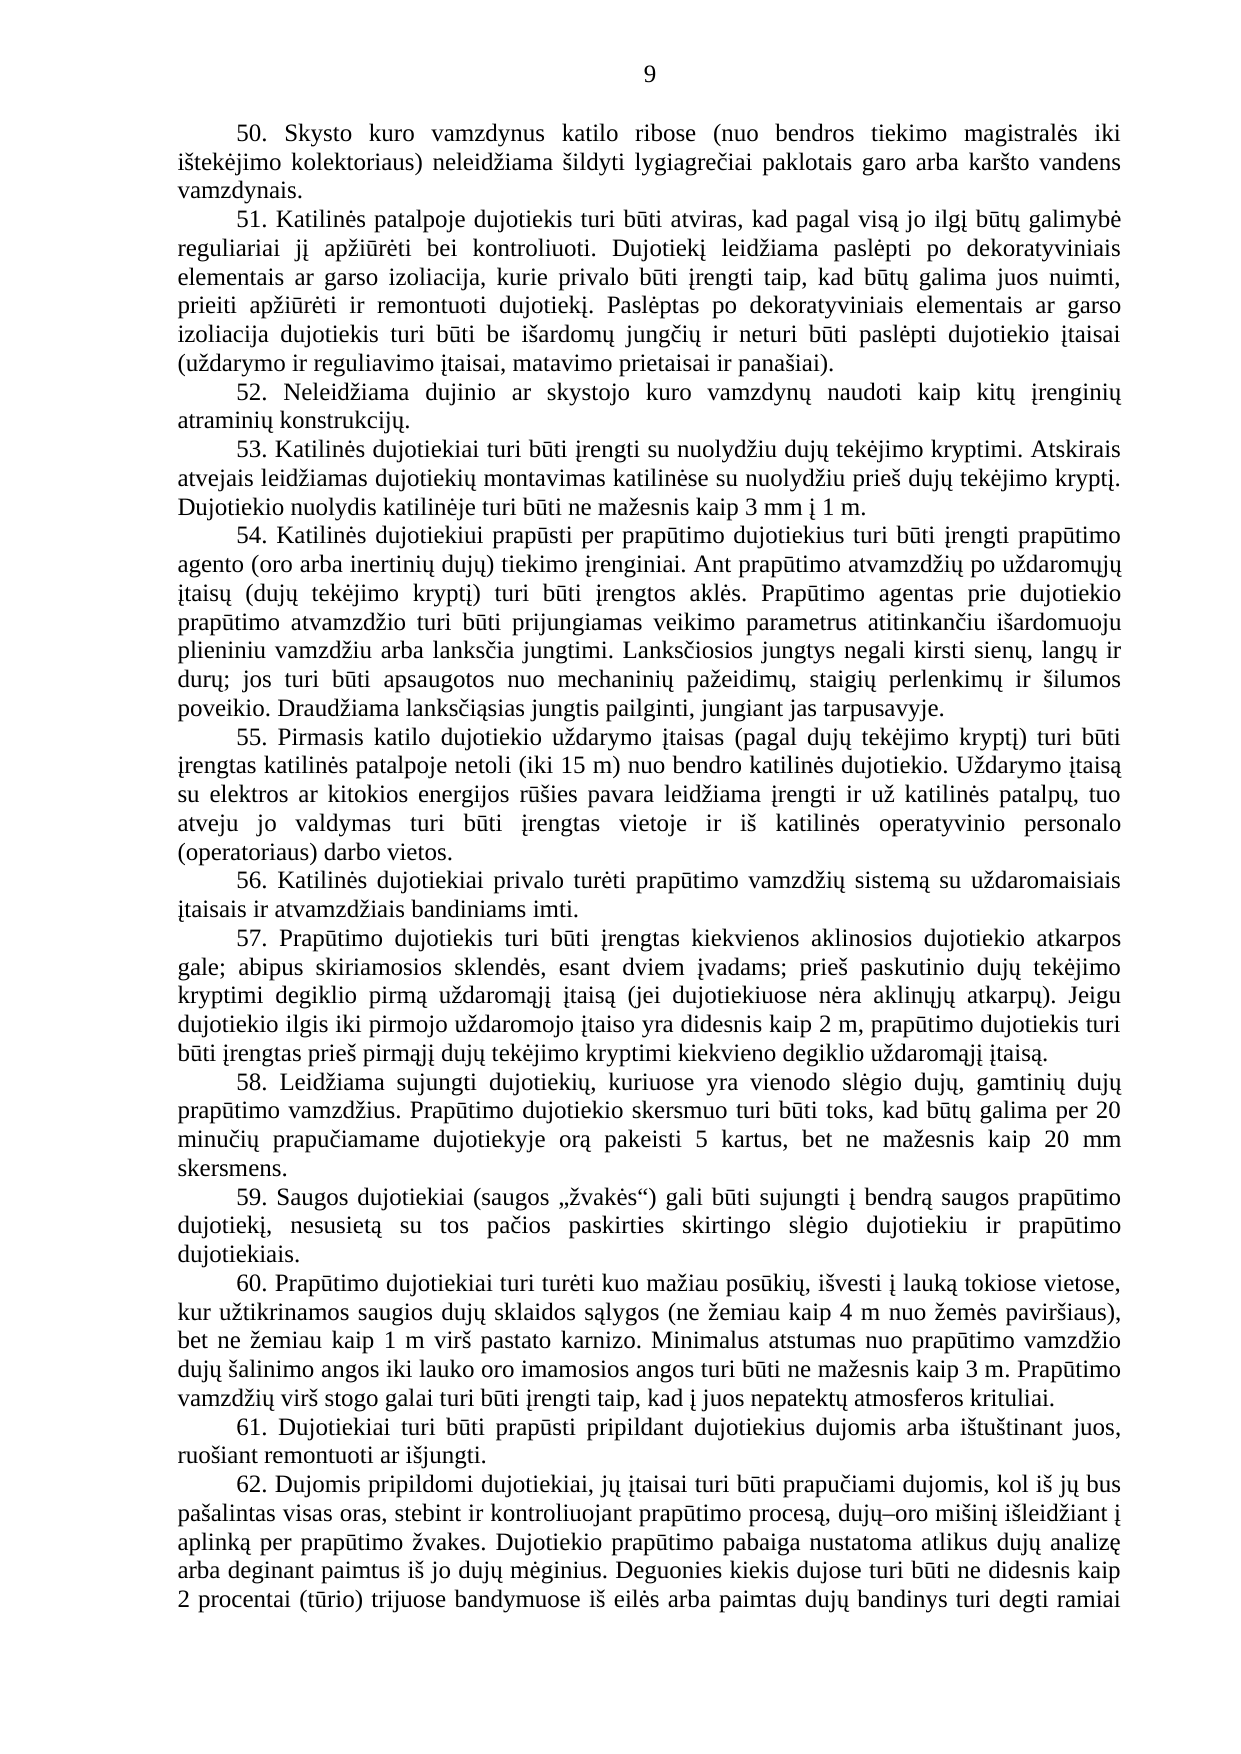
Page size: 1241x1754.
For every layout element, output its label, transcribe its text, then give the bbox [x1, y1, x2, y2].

text 50. Skysto kuro vamzdynus katilo ribose (nuo bendros tiekimo magistralės iki ištekėjimo kolektoriaus) neleidžiama šildyti lygiagrečiai paklotais garo arba karšto vandens vamzdynais. [177, 118, 1122, 204]
text 62. Dujomis pripildomi dujotiekiai, jų įtaisai turi būti prapučiami dujomis, kol iš jų bus pašalintas visas oras, stebint ir kontroliuojant prapūtimo procesą, dujų–oro mišinį išleidžiant į aplinką per prapūtimo žvakes. Dujotiekio prapūtimo pabaiga nustatoma atlikus dujų analizę arba deginant paimtus iš jo dujų mėginius. Deguonies kiekis dujose turi būti ne didesnis kaip 2 procentai (tūrio) trijuose bandymuose iš eilės arba paimtas dujų bandinys turi degti ramiai [177, 1469, 1122, 1613]
text 55. Pirmasis katilo dujotiekio uždarymo įtaisas (pagal dujų tekėjimo kryptį) turi būti įrengtas katilinės patalpoje netoli (iki 15 m) nuo bendro katilinės dujotiekio. Uždarymo įtaisą su elektros ar kitokios energijos rūšies pavara leidžiama įrengti ir už katilinės patalpų, tuo atveju jo valdymas turi būti įrengtas vietoje ir iš katilinės operatyvinio personalo (operatoriaus) darbo vietos. [177, 722, 1122, 866]
text 53. Katilinės dujotiekiai turi būti įrengti su nuolydžiu dujų tekėjimo kryptimi. Atskirais atvejais leidžiamas dujotiekių montavimas katilinėse su nuolydžiu prieš dujų tekėjimo kryptį. Dujotiekio nuolydis katilinėje turi būti ne mažesnis kaip 3 mm į 1 m. [177, 434, 1122, 521]
text 54. Katilinės dujotiekiui prapūsti per prapūtimo dujotiekius turi būti įrengti prapūtimo agento (oro arba inertinių dujų) tiekimo įrenginiai. Ant prapūtimo atvamzdžių po uždaromųjų įtaisų (dujų tekėjimo kryptį) turi būti įrengtos aklės. Prapūtimo agentas prie dujotiekio prapūtimo atvamzdžio turi būti prijungiamas veikimo parametrus atitinkančiu išardomuoju plieniniu vamzdžiu arba lanksčia jungtimi. Lanksčiosios jungtys negali kirsti sienų, langų ir durų; jos turi būti apsaugotos nuo mechaninių pažeidimų, staigių perlenkimų ir šilumos poveikio. Draudžiama lanksčiąsias jungtis pailginti, jungiant jas tarpusavyje. [177, 521, 1122, 722]
text 56. Katilinės dujotiekiai privalo turėti prapūtimo vamzdžių sistemą su uždaromaisiais įtaisais ir atvamzdžiais bandiniams imti. [177, 866, 1122, 923]
text 52. Neleidžiama dujinio ar skystojo kuro vamzdynų naudoti kaip kitų įrenginių atraminių konstrukcijų. [177, 377, 1122, 434]
text 61. Dujotiekiai turi būti prapūsti pripildant dujotiekius dujomis arba ištuštinant juos, ruošiant remontuoti ar išjungti. [177, 1412, 1122, 1469]
text 59. Saugos dujotiekiai (saugos „žvakės“) gali būti sujungti į bendrą saugos prapūtimo dujotiekį, nesusietą su tos pačios paskirties skirtingo slėgio dujotiekiu ir prapūtimo dujotiekiais. [177, 1182, 1122, 1268]
text 58. Leidžiama sujungti dujotiekių, kuriuose yra vienodo slėgio dujų, gamtinių dujų prapūtimo vamzdžius. Prapūtimo dujotiekio skersmuo turi būti toks, kad būtų galima per 20 minučių prapučiamame dujotiekyje orą pakeisti 5 kartus, bet ne mažesnis kaip 20 mm skersmens. [177, 1067, 1122, 1182]
text 51. Katilinės patalpoje dujotiekis turi būti atviras, kad pagal visą jo ilgį būtų galimybė reguliariai jį apžiūrėti bei kontroliuoti. Dujotiekį leidžiama paslėpti po dekoratyviniais elementais ar garso izoliacija, kurie privalo būti įrengti taip, kad būtų galima juos nuimti, prieiti apžiūrėti ir remontuoti dujotiekį. Paslėptas po dekoratyviniais elementais ar garso izoliacija dujotiekis turi būti be išardomų jungčių ir neturi būti paslėpti dujotiekio įtaisai (uždarymo ir reguliavimo įtaisai, matavimo prietaisai ir panašiai). [177, 204, 1122, 377]
text 57. Prapūtimo dujotiekis turi būti įrengtas kiekvienos aklinosios dujotiekio atkarpos gale; abipus skiriamosios sklendės, esant dviem įvadams; prieš paskutinio dujų tekėjimo kryptimi degiklio pirmą uždaromąjį įtaisą (jei dujotiekiuose nėra aklinųjų atkarpų). Jeigu dujotiekio ilgis iki pirmojo uždaromojo įtaiso yra didesnis kaip 2 m, prapūtimo dujotiekis turi būti įrengtas prieš pirmąjį dujų tekėjimo kryptimi kiekvieno degiklio uždaromąjį įtaisą. [177, 923, 1122, 1067]
text 60. Prapūtimo dujotiekiai turi turėti kuo mažiau posūkių, išvesti į lauką tokiose vietose, kur užtikrinamos saugios dujų sklaidos sąlygos (ne žemiau kaip 4 m nuo žemės paviršiaus), bet ne žemiau kaip 1 m virš pastato karnizo. Minimalus atstumas nuo prapūtimo vamzdžio dujų šalinimo angos iki lauko oro imamosios angos turi būti ne mažesnis kaip 3 m. Prapūtimo vamzdžių virš stogo galai turi būti įrengti taip, kad į juos nepatektų atmosferos krituliai. [177, 1268, 1122, 1412]
